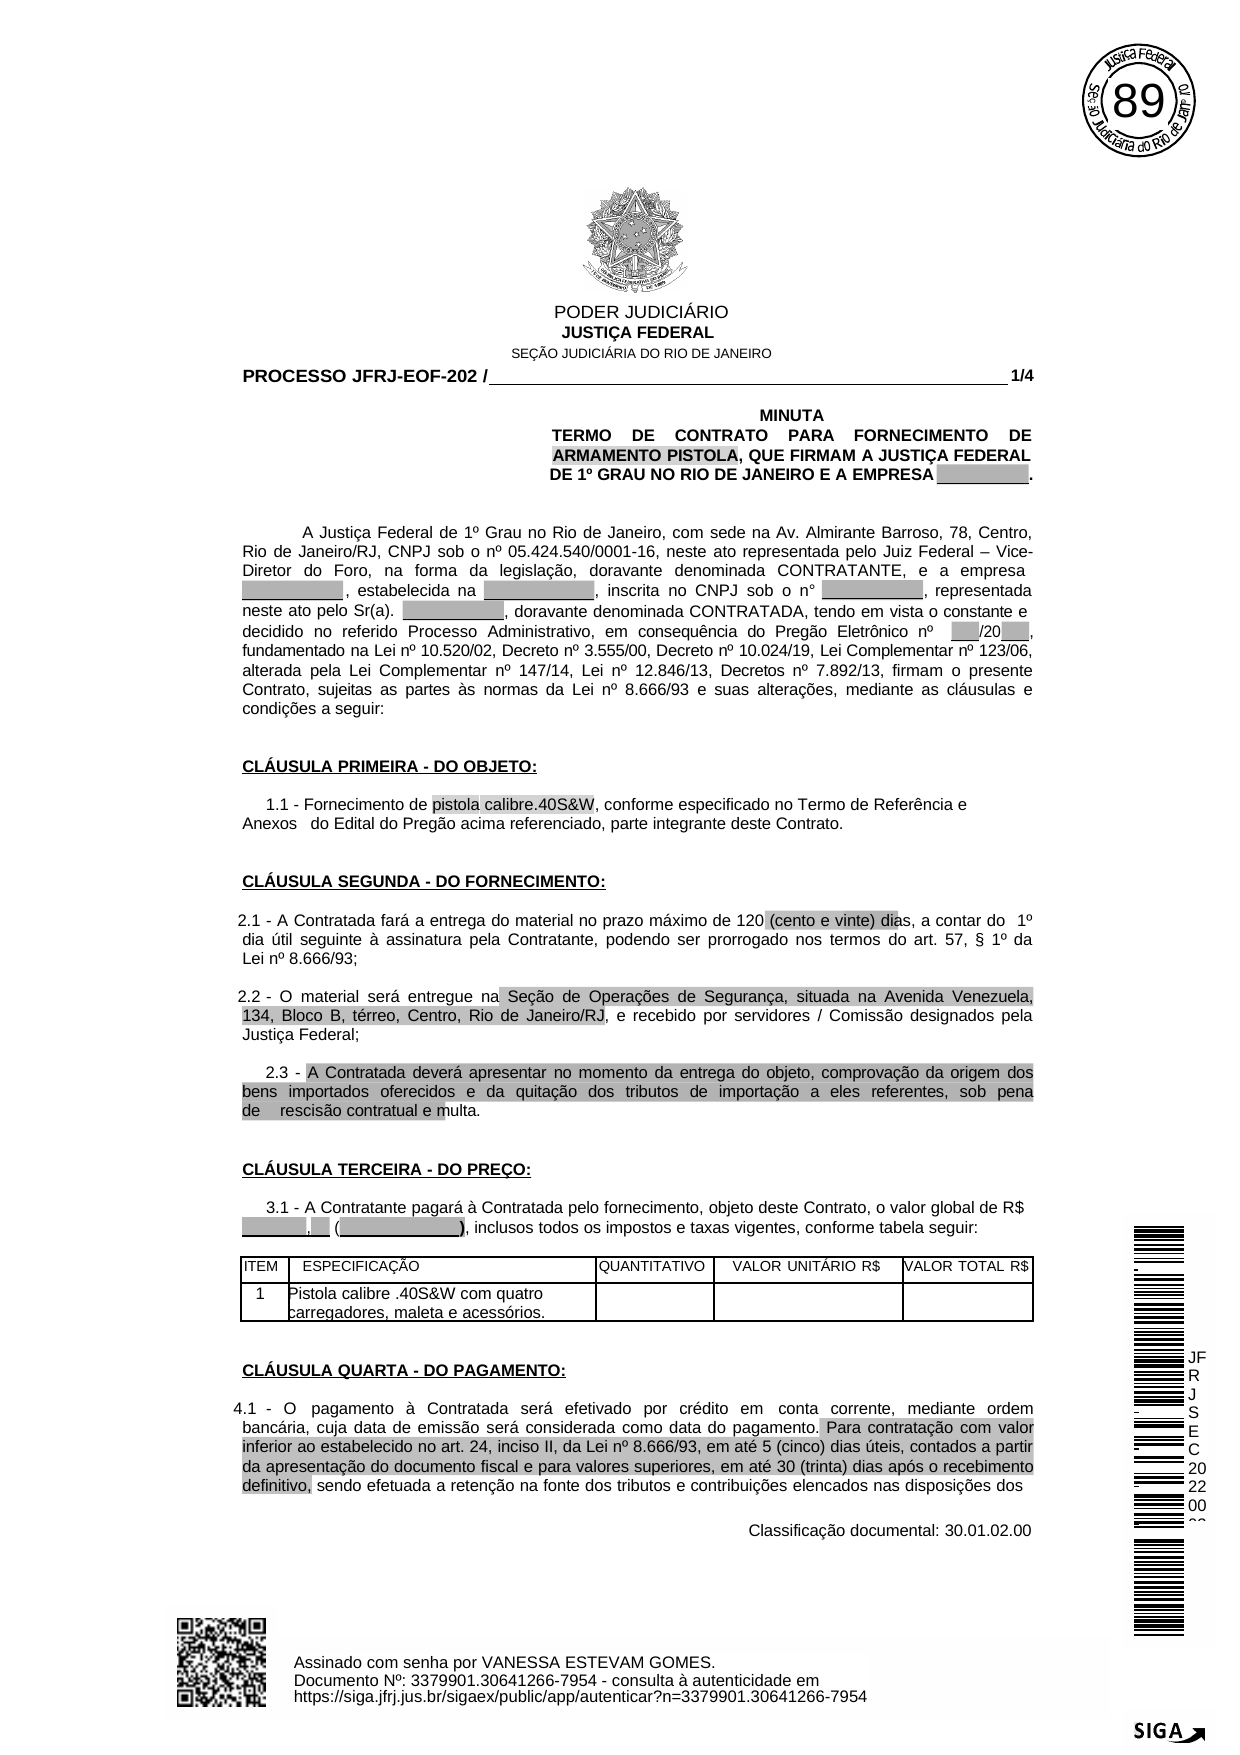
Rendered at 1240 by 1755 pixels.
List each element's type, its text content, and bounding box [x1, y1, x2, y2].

text DE 1º GRAU NO RIO DE JANEIRO E A EMPRESA [549, 465, 936, 484]
text e [1180, 95, 1193, 105]
text decidido no referido Processo Administrativo, em consequência do Pregão Eletrônico nº [242, 621, 942, 641]
text JFRJSEC202200034A [1188, 1348, 1207, 1520]
table_cell [597, 1284, 713, 1319]
table_header VALOR TOTAL R$ [904, 1258, 1032, 1282]
text 1.1 - Fornecimento de pistola calibre.40S&W, conforme especificado no Termo de Referência e Anexos do Edital do Pregão acima referenciado, parte integrante deste Contrato. [242, 794, 1026, 833]
table_header VALOR UNITÁRIO R$ [715, 1258, 902, 1282]
list - A Contratada fará a entrega do material no prazo máximo de 120 (cento e vinte) dias, a contar do 1º dia útil seguinte à assinatura pela Contratante, podendo ser prorrogado nos termos do art. 57, § 1º da Lei nº 8.666/93; [214, 910, 1034, 968]
list - O material será entregue na Seção de Operações de Segurança, situada na Avenida Venezuela, 134, Bloco B, térreo, Centro, Rio de Janeiro/RJ, e recebido por servidores / Comissão designados pela Justiça Federal; [214, 987, 1034, 1044]
text neste ato pelo Sr(a). [242, 601, 397, 620]
text fundamentado na Lei nº 10.520/02, Decreto nº 3.555/00, Decreto nº 10.024/19, Lei Complementar nº 123/06, alterada pela Lei Complementar nº 147/14, Lei nº 12.846/13, Decretos nº 7.892/13, firmam o presente Contrato, sujeitas as partes às normas da Lei nº 8.666/93 e suas alterações, mediante as cláusulas e condições a seguir: [242, 641, 1034, 718]
text [0, 581, 242, 600]
text A Justiça Federal de 1º Grau no Rio de Janeiro, com sede na Av. Almirante Barroso, 78, Centro, Rio de Janeiro/RJ, CNPJ sob o nº 05.424.540/0001-16, neste ato representada pelo Juiz Federal – Vice- Diretor do Foro, na forma da legislação, doravante denominada CONTRATANTE, e a empresa [242, 523, 1034, 580]
table_header QUANTITATIVO [597, 1258, 713, 1282]
text , ( ), inclusos todos os impostos e taxas vigentes, conforme tabela seguir: [465, 1218, 1122, 1237]
table_cell [904, 1284, 1032, 1319]
text MINUTA [419, 406, 1164, 425]
text CLÁUSULA PRIMEIRA - DO OBJETO: [242, 756, 1239, 776]
table_cell [715, 1284, 902, 1319]
text CLÁUSULA SEGUNDA - DO FORNECIMENTO: [242, 872, 1239, 891]
text . [1029, 465, 1239, 484]
text CLÁUSULA QUARTA - DO PAGAMENTO: [242, 1361, 1122, 1380]
text CLÁUSULA TERCEIRA - DO PREÇO: [242, 1160, 1239, 1179]
table_header ITEM [242, 1258, 288, 1282]
text , inscrita no CNPJ sob o n° [595, 581, 817, 600]
text ç [1087, 98, 1099, 106]
text , doravante denominada CONTRATADA, tendo em vista o constante e [504, 602, 1239, 621]
table_cell 1 [242, 1284, 288, 1319]
table_cell Pistola calibre .40S&W com quatro carregadores, maleta e acessórios. [290, 1284, 595, 1319]
text , representada [924, 581, 1239, 600]
text TERMO DE CONTRATO PARA FORNECIMENTO DE ARMAMENTO PISTOLA, QUE FIRMAM A JUSTIÇA FEDERAL [539, 426, 1044, 465]
text , estabelecida na [344, 581, 476, 600]
text /20 [980, 622, 1001, 641]
text 3.1 - A Contratante pagará à Contratada pelo fornecimento, objeto deste Contrato, o valor global de R$ [266, 1198, 1239, 1217]
table_header ESPECIFICAÇÃO [290, 1258, 595, 1282]
list - O pagamento à Contratada será efetivado por crédito em conta corrente, mediante ordem bancária, cuja data de emissão será considerada como data do pagamento. Para contratação com valor inferior ao estabelecido no art. 24, inciso II, da Lei nº 8.666/93, em até 5 (cinco) dias úteis, contados a partir da apresentação do documento fiscal e para valores superiores, em até 30 (trinta) dias após o recebimento definitivo, sendo efetuada a retenção na fonte dos tributos e contribuições elencados nas disposições dos [209, 1399, 1034, 1495]
text , [1030, 622, 1239, 641]
text Classificação documental: 30.01.02.00 [748, 1521, 1122, 1540]
